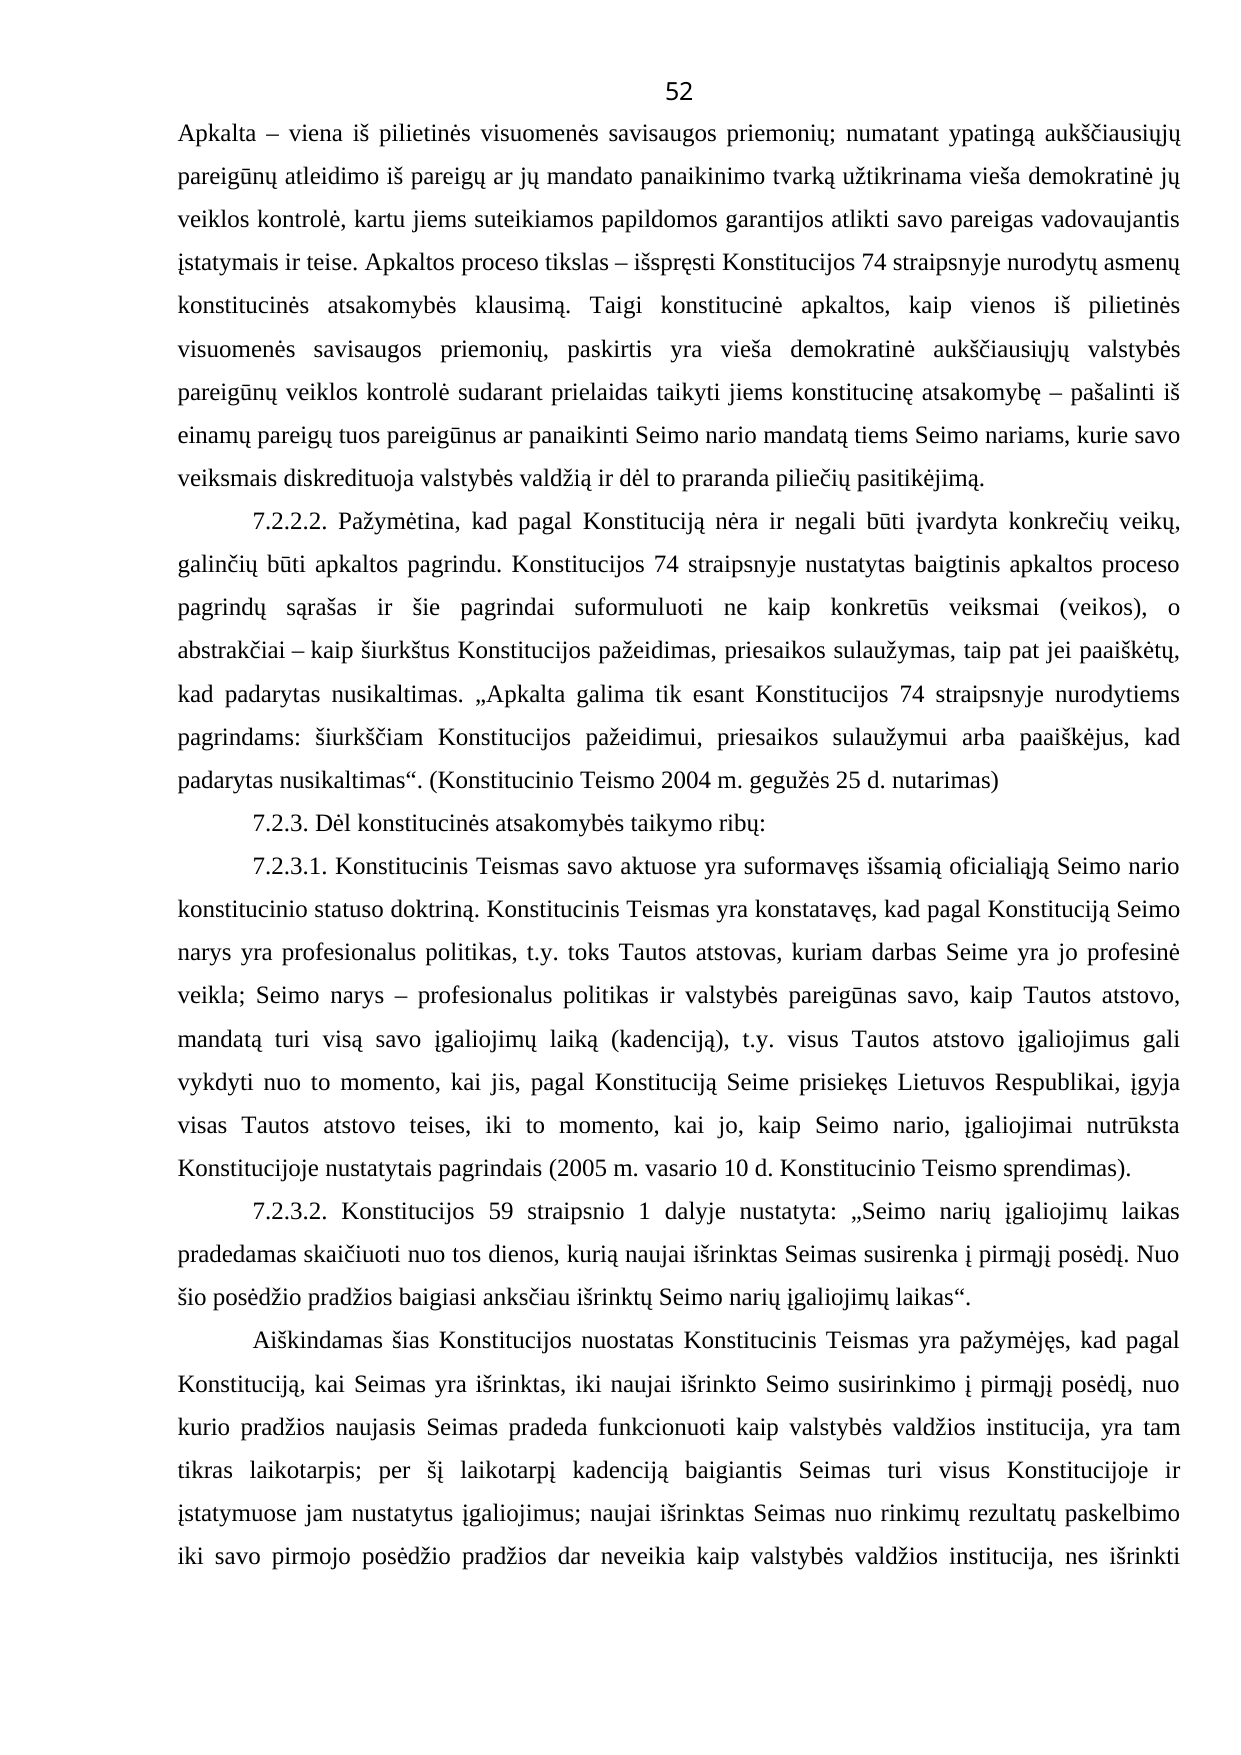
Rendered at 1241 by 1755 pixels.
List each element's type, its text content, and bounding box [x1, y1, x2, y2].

text 7.2.3.1. Konstitucinis Teismas savo aktuose yra suformavęs išsamią oficialiąją Seimo nario konstitucinio statuso doktriną. Konstitucinis Teismas yra konstatavęs, kad pagal Konstituciją Seimo narys yra profesionalus politikas, t.y. toks Tautos atstovas, kuriam darbas Seime yra jo profesinė veikla; Seimo narys – profesionalus politikas ir valstybės pareigūnas savo, kaip Tautos atstovo, mandatą turi visą savo įgaliojimų laiką (kadenciją), t.y. visus Tautos atstovo įgaliojimus gali vykdyti nuo to momento, kai jis, pagal Konstituciją Seime prisiekęs Lietuvos Respublikai, įgyja visas Tautos atstovo teises, iki to momento, kai jo, kaip Seimo nario, įgaliojimai nutrūksta Konstitucijoje nustatytais pagrindais (2005 m. vasario 10 d. Konstitucinio Teismo sprendimas). [177, 851, 1181, 1182]
text 7.2.3. Dėl konstitucinės atsakomybės taikymo ribų: [177, 808, 1181, 837]
text Apkalta – viena iš pilietinės visuomenės savisaugos priemonių; numatant ypatingą aukščiausiųjų pareigūnų atleidimo iš pareigų ar jų mandato panaikinimo tvarką užtikrinama vieša demokratinė jų veiklos kontrolė, kartu jiems suteikiamos papildomos garantijos atlikti savo pareigas vadovaujantis įstatymais ir teise. Apkaltos proceso tikslas – išspręsti Konstitucijos 74 straipsnyje nurodytų asmenų konstitucinės atsakomybės klausimą. Taigi konstitucinė apkaltos, kaip vienos iš pilietinės visuomenės savisaugos priemonių, paskirtis yra vieša demokratinė aukščiausiųjų valstybės pareigūnų veiklos kontrolė sudarant prielaidas taikyti jiems konstitucinę atsakomybę – pašalinti iš einamų pareigų tuos pareigūnus ar panaikinti Seimo nario mandatą tiems Seimo nariams, kurie savo veiksmais diskredituoja valstybės valdžią ir dėl to praranda piliečių pasitikėjimą. [177, 118, 1181, 492]
text 7.2.2.2. Pažymėtina, kad pagal Konstituciją nėra ir negali būti įvardyta konkrečių veikų, galinčių būti apkaltos pagrindu. Konstitucijos 74 straipsnyje nustatytas baigtinis apkaltos proceso pagrindų sąrašas ir šie pagrindai suformuluoti ne kaip konkretūs veiksmai (veikos), o abstrakčiai – kaip šiurkštus Konstitucijos pažeidimas, priesaikos sulaužymas, taip pat jei paaiškėtų, kad padarytas nusikaltimas. „Apkalta galima tik esant Konstitucijos 74 straipsnyje nurodytiems pagrindams: šiurkščiam Konstitucijos pažeidimui, priesaikos sulaužymui arba paaiškėjus, kad padarytas nusikaltimas“. (Konstitucinio Teismo 2004 m. gegužės 25 d. nutarimas) [177, 506, 1181, 794]
text Aiškindamas šias Konstitucijos nuostatas Konstitucinis Teismas yra pažymėjęs, kad pagal Konstituciją, kai Seimas yra išrinktas, iki naujai išrinkto Seimo susirinkimo į pirmąjį posėdį, nuo kurio pradžios naujasis Seimas pradeda funkcionuoti kaip valstybės valdžios institucija, yra tam tikras laikotarpis; per šį laikotarpį kadenciją baigiantis Seimas turi visus Konstitucijoje ir įstatymuose jam nustatytus įgaliojimus; naujai išrinktas Seimas nuo rinkimų rezultatų paskelbimo iki savo pirmojo posėdžio pradžios dar neveikia kaip valstybės valdžios institucija, nes išrinkti [177, 1326, 1181, 1570]
text 7.2.3.2. Konstitucijos 59 straipsnio 1 dalyje nustatyta: „Seimo narių įgaliojimų laikas pradedamas skaičiuoti nuo tos dienos, kurią naujai išrinktas Seimas susirenka į pirmąjį posėdį. Nuo šio posėdžio pradžios baigiasi anksčiau išrinktų Seimo narių įgaliojimų laikas“. [177, 1196, 1181, 1311]
